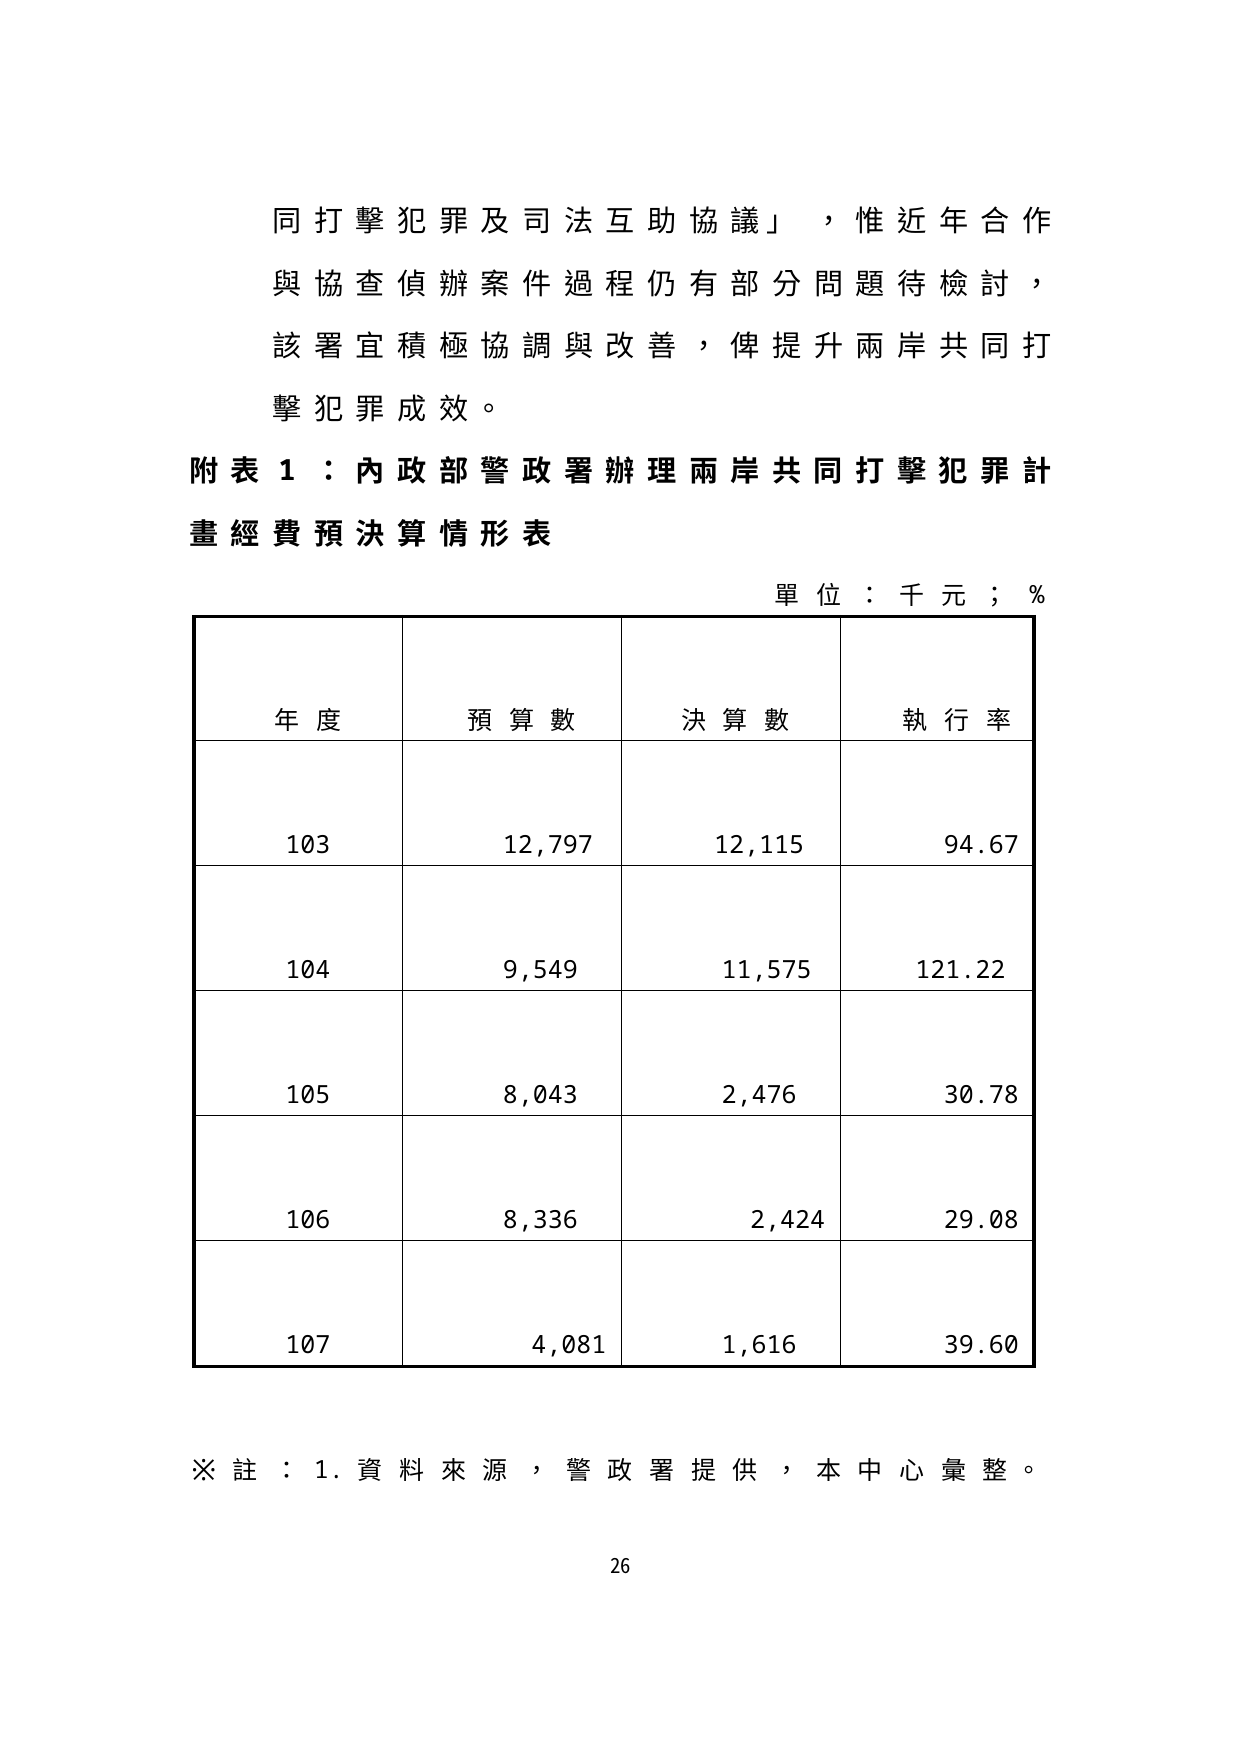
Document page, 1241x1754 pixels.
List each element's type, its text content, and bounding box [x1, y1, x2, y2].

table_cell 2,476 [622, 991, 840, 1115]
table_cell 39.60 [841, 1241, 1032, 1365]
table_cell 30.78 [841, 991, 1032, 1115]
table_header 執行率 [841, 618, 1032, 740]
table_cell 8,043 [403, 991, 621, 1115]
table_header 預算數 [403, 618, 621, 740]
table_cell 12,115 [622, 741, 840, 865]
text 單位：千元；% [183, 552, 1058, 615]
table_cell 107 [196, 1241, 402, 1365]
table_cell 12,797 [403, 741, 621, 865]
table_cell 4,081 [403, 1241, 621, 1365]
table_cell 9,549 [403, 866, 621, 990]
table_cell 105 [196, 991, 402, 1115]
table_cell 121.22 [841, 866, 1032, 990]
text 同打擊犯罪及司法互助協議」，惟近年合作與協查偵辦案件過程仍有部分問題待檢討，該署宜積極協調與改善，俾提升兩岸共同打擊犯罪成效。 [242, 177, 1058, 427]
table_cell 29.08 [841, 1116, 1032, 1240]
table_cell 94.67 [841, 741, 1032, 865]
text ※註：1.資料來源，警政署提供，本中心彙整。 [183, 1427, 1058, 1490]
table_cell 2,424 [622, 1116, 840, 1240]
table_cell 103 [196, 741, 402, 865]
table_cell 106 [196, 1116, 402, 1240]
table_cell 104 [196, 866, 402, 990]
table_cell 8,336 [403, 1116, 621, 1240]
text 附表1：內政部警政署辦理兩岸共同打擊犯罪計畫經費預決算情形表 [183, 427, 1058, 552]
table_cell 11,575 [622, 866, 840, 990]
table_cell 1,616 [622, 1241, 840, 1365]
table_header 決算數 [622, 618, 840, 740]
table_header 年度 [196, 618, 402, 740]
